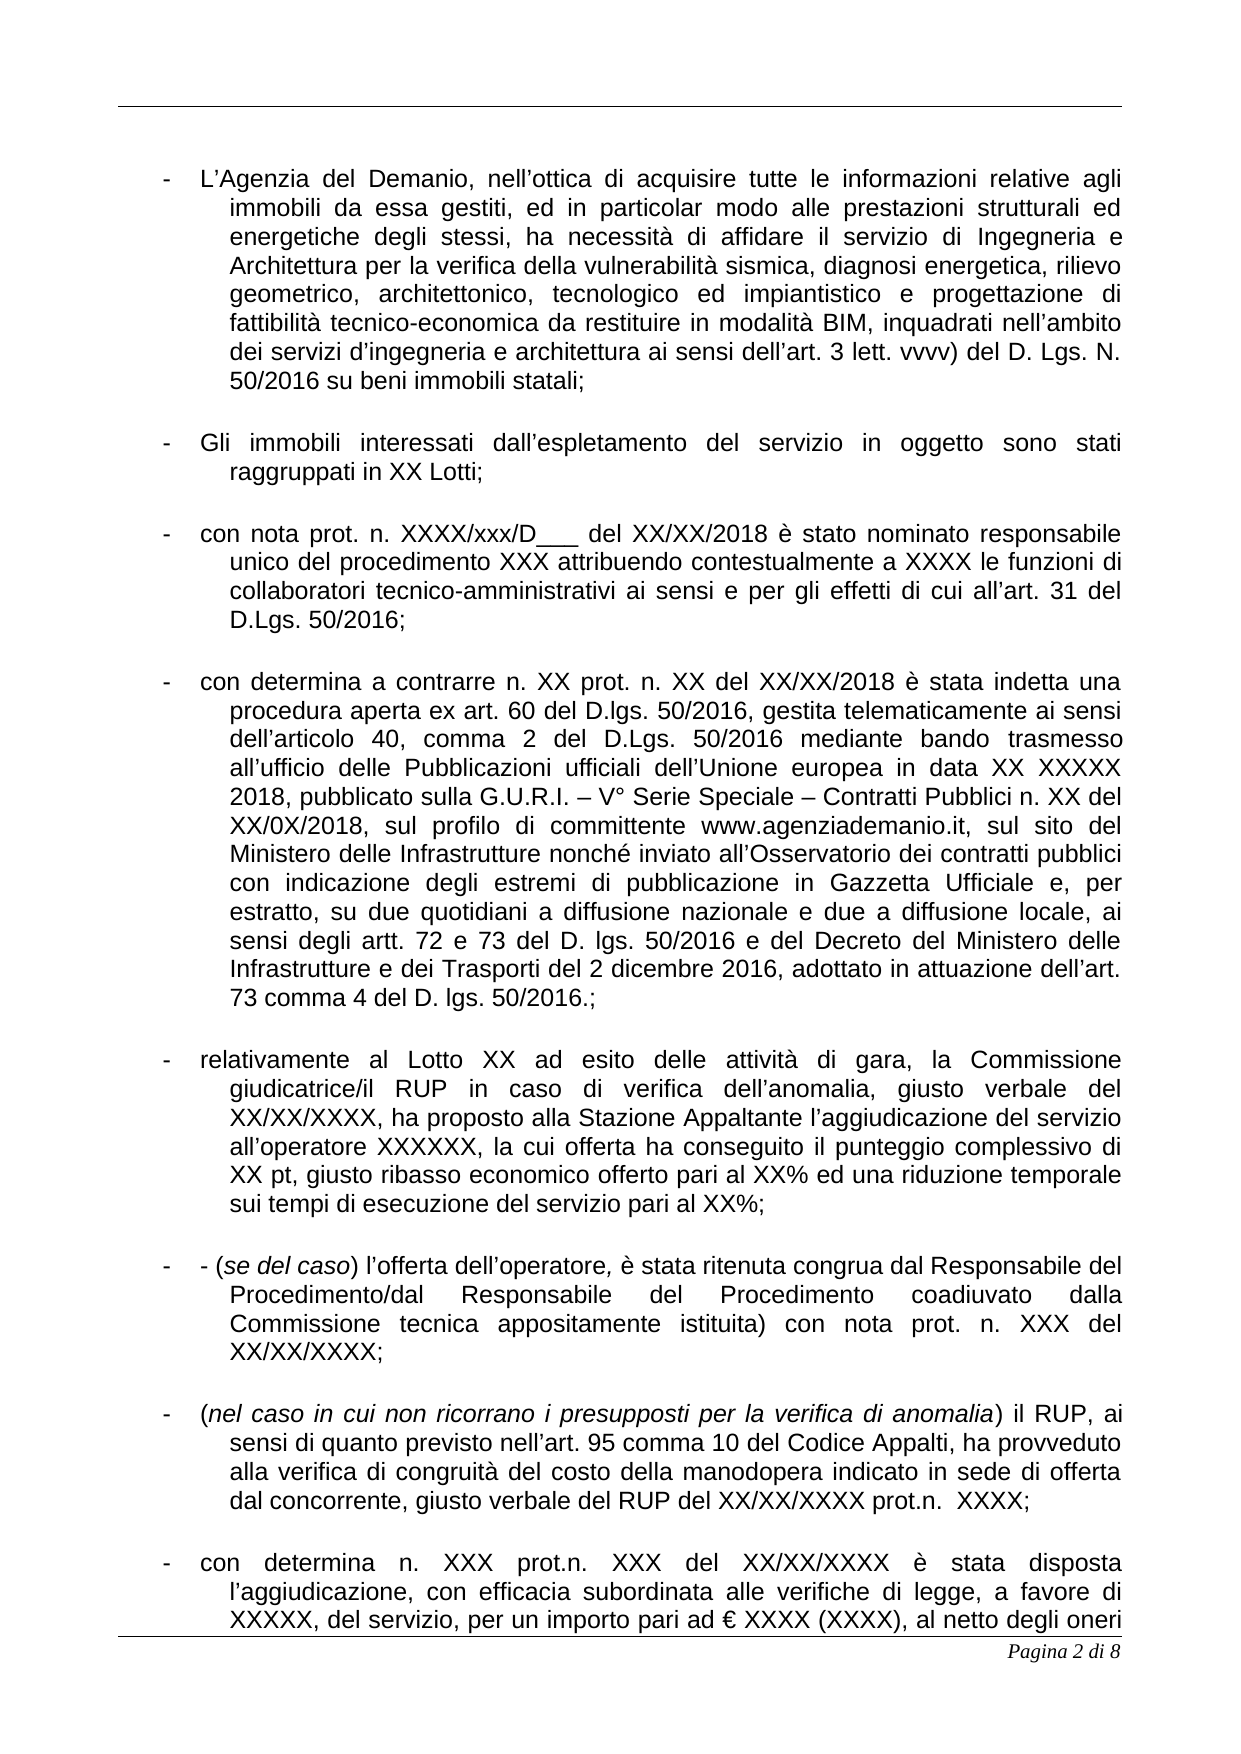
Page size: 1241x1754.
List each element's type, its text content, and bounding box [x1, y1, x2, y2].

list - (se del caso) l’offerta dell’operatore, è stata ritenuta congrua dal Responsabile del Procedimento/dal Responsabile del Procedimento coadiuvato dalla Commissione tecnica appositamente istituita) con nota prot. n. XXX del XX/XX/XXXX; [162, 1251, 1123, 1366]
list (nel caso in cui non ricorrano i presupposti per la verifica di anomalia) il RUP, ai sensi di quanto previsto nell’art. 95 comma 10 del Codice Appalti, ha provveduto alla verifica di congruità del costo della manodopera indicato in sede di offerta dal concorrente, giusto verbale del RUP del XX/XX/XXXX prot.n. XXXX; [162, 1399, 1123, 1514]
list relativamente al Lotto XX ad esito delle attività di gara, la Commissione giudicatrice/il RUP in caso di verifica dell’anomalia, giusto verbale del XX/XX/XXXX, ha proposto alla Stazione Appaltante l’aggiudicazione del servizio all’operatore XXXXXX, la cui offerta ha conseguito il punteggio complessivo di XX pt, giusto ribasso economico offerto pari al XX% ed una riduzione temporale sui tempi di esecuzione del servizio pari al XX%; [162, 1045, 1123, 1218]
list con determina a contrarre n. XX prot. n. XX del XX/XX/2018 è stata indetta una procedura aperta ex art. 60 del D.lgs. 50/2016, gestita telematicamente ai sensi dell’articolo 40, comma 2 del D.Lgs. 50/2016 mediante bando trasmesso all’ufficio delle Pubblicazioni ufficiali dell’Unione europea in data XX XXXXX 2018, pubblicato sulla G.U.R.I. – V° Serie Speciale – Contratti Pubblici n. XX del XX/0X/2018, sul profilo di committente www.agenziademanio.it, sul sito del Ministero delle Infrastrutture nonché inviato all’Osservatorio dei contratti pubblici con indicazione degli estremi di pubblicazione in Gazzetta Ufficiale e, per estratto, su due quotidiani a diffusione nazionale e due a diffusione locale, ai sensi degli artt. 72 e 73 del D. lgs. 50/2016 e del Decreto del Ministero delle Infrastrutture e dei Trasporti del 2 dicembre 2016, adottato in attuazione dell’art. 73 comma 4 del D. lgs. 50/2016.; [162, 667, 1123, 1012]
list Gli immobili interessati dall’espletamento del servizio in oggetto sono stati raggruppati in XX Lotti; [162, 428, 1123, 485]
list con nota prot. n. XXXX/xxx/D___ del XX/XX/2018 è stato nominato responsabile unico del procedimento XXX attribuendo contestualmente a XXXX le funzioni di collaboratori tecnico-amministrativi ai sensi e per gli effetti di cui all’art. 31 del D.Lgs. 50/2016; [162, 518, 1123, 633]
list L’Agenzia del Demanio, nell’ottica di acquisire tutte le informazioni relative agli immobili da essa gestiti, ed in particolar modo alle prestazioni strutturali ed energetiche degli stessi, ha necessità di affidare il servizio di Ingegneria e Architettura per la verifica della vulnerabilità sismica, diagnosi energetica, rilievo geometrico, architettonico, tecnologico ed impiantistico e progettazione di fattibilità tecnico-economica da restituire in modalità BIM, inquadrati nell’ambito dei servizi d’ingegneria e architettura ai sensi dell’art. 3 lett. vvvv) del D. Lgs. N. 50/2016 su beni immobili statali; [162, 164, 1123, 394]
list con determina n. XXX prot.n. XXX del XX/XX/XXXX è stata disposta l’aggiudicazione, con efficacia subordinata alle verifiche di legge, a favore di XXXXX, del servizio, per un importo pari ad € XXXX (XXXX), al netto degli oneri [162, 1548, 1123, 1634]
